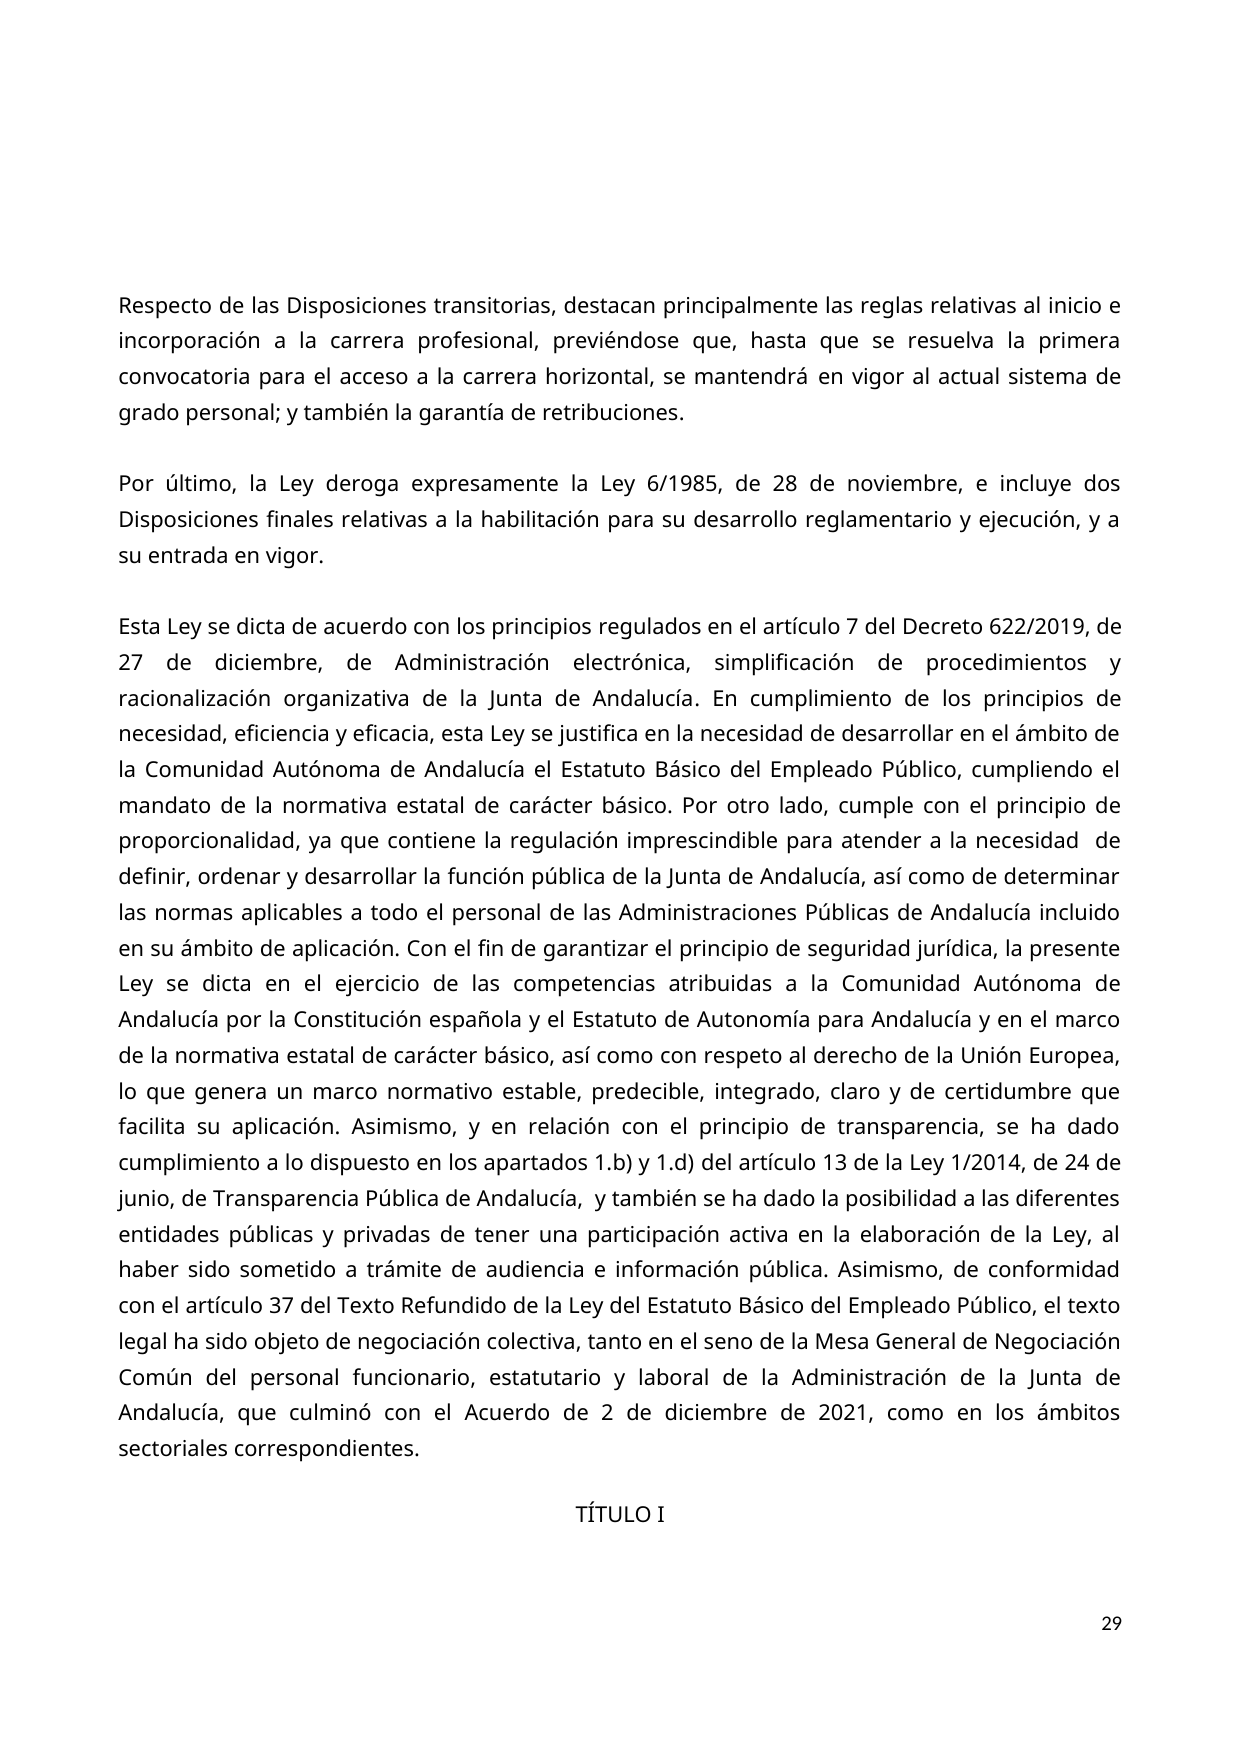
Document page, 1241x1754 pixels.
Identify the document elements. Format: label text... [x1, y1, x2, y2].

text Respecto de las Disposiciones transitorias, destacan principalmente las reglas relativas al inicio e incorporación a la carrera profesional, previéndose que, hasta que se resuelva la primera convocatoria para el acceso a la carrera horizontal, se mantendrá en vigor al actual sistema de grado personal; y también la garantía de retribuciones. [118, 289, 1122, 427]
text Esta Ley se dicta de acuerdo con los principios regulados en el artículo 7 del Decreto 622/2019, de 27 de diciembre, de Administración electrónica, simplificación de procedimientos y racionalización organizativa de la Junta de Andalucía. En cumplimiento de los principios de necesidad, eficiencia y eficacia, esta Ley se justifica en la necesidad de desarrollar en el ámbito de la Comunidad Autónoma de Andalucía el Estatuto Básico del Empleado Público, cumpliendo el mandato de la normativa estatal de carácter básico. Por otro lado, cumple con el principio de proporcionalidad, ya que contiene la regulación imprescindible para atender a la necesidad de definir, ordenar y desarrollar la función pública de la Junta de Andalucía, así como de determinar las normas aplicables a todo el personal de las Administraciones Públicas de Andalucía incluido en su ámbito de aplicación. Con el fin de garantizar el principio de seguridad jurídica, la presente Ley se dicta en el ejercicio de las competencias atribuidas a la Comunidad Autónoma de Andalucía por la Constitución española y el Estatuto de Autonomía para Andalucía y en el marco de la normativa estatal de carácter básico, así como con respeto al derecho de la Unión Europea, lo que genera un marco normativo estable, predecible, integrado, claro y de certidumbre que facilita su aplicación. Asimismo, y en relación con el principio de transparencia, se ha dado cumplimiento a lo dispuesto en los apartados 1.b) y 1.d) del artículo 13 de la Ley 1/2014, de 24 de junio, de Transparencia Pública de Andalucía, y también se ha dado la posibilidad a las diferentes entidades públicas y privadas de tener una participación activa en la elaboración de la Ley, al haber sido sometido a trámite de audiencia e información pública. Asimismo, de conformidad con el artículo 37 del Texto Refundido de la Ley del Estatuto Básico del Empleado Público, el texto legal ha sido objeto de negociación colectiva, tanto en el seno de la Mesa General de Negociación Común del personal funcionario, estatutario y laboral de la Administración de la Junta de Andalucía, que culminó con el Acuerdo de 2 de diciembre de 2021, como en los ámbitos sectoriales correspondientes. [118, 611, 1122, 1463]
text Por último, la Ley deroga expresamente la Ley 6/1985, de 28 de noviembre, e incluye dos Disposiciones finales relativas a la habilitación para su desarrollo reglamentario y ejecución, y a su entrada en vigor. [118, 468, 1122, 569]
text TÍTULO I [118, 1499, 1122, 1529]
